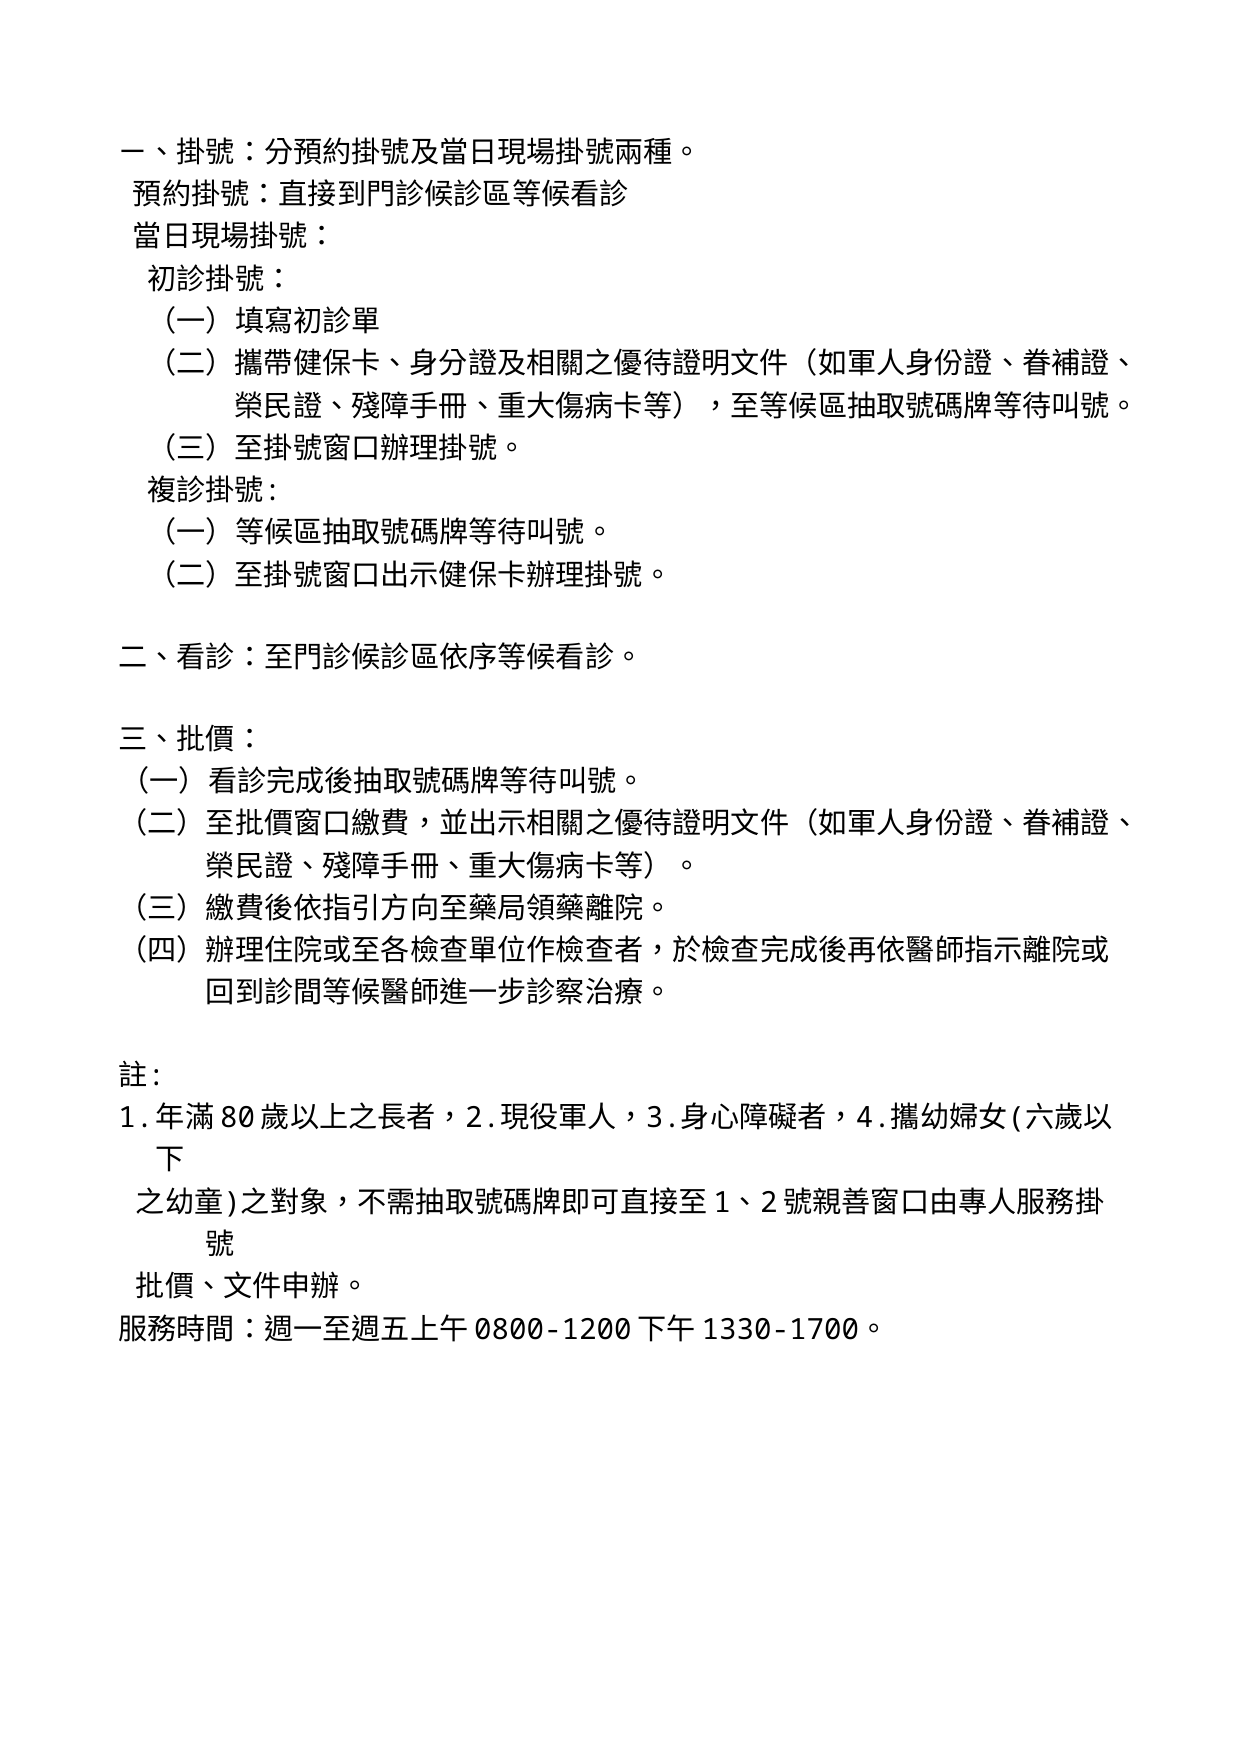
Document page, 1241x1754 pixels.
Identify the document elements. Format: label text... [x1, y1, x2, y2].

text 初診掛號： [133, 255, 1122, 297]
text 二、看診：至門診候診區依序等候看診。 [118, 633, 1122, 676]
text （二）至掛號窗口出示健保卡辦理掛號。 [147, 551, 1122, 594]
text （三）繳費後依指引方向至藥局領藥離院。 [118, 884, 1122, 927]
text （四）辦理住院或至各檢查單位作檢查者，於檢查完成後再依醫師指示離院或回到診間等候醫師進一步診察治療。 [118, 927, 1122, 1011]
text 服務時間：週一至週五上午0800-1200下午1330-1700。 [118, 1305, 1122, 1348]
text 批價、文件申辦。 [118, 1263, 1122, 1305]
text （二）至批價窗口繳費，並出示相關之優待證明文件（如軍人身份證、眷補證、榮民證、殘障手冊、重大傷病卡等）。 [118, 800, 1122, 884]
text 之幼童)之對象，不需抽取號碼牌即可直接至1、2號親善窗口由專人服務掛號 [118, 1178, 1122, 1263]
text 註: [118, 1051, 1122, 1093]
text （二）攜帶健保卡、身分證及相關之優待證明文件（如軍人身份證、眷補證、榮民證、殘障手冊、重大傷病卡等），至等候區抽取號碼牌等待叫號。 [147, 340, 1122, 424]
text （一）看診完成後抽取號碼牌等待叫號。 [120, 758, 1122, 800]
text （一）等候區抽取號碼牌等待叫號。 [133, 509, 1122, 551]
text （一）填寫初診單 [133, 297, 1122, 340]
text 當日現場掛號： [133, 213, 1122, 255]
text 預約掛號：直接到門診候診區等候看診 [118, 171, 1122, 213]
text ㄧ、掛號：分預約掛號及當日現場掛號兩種。 [118, 128, 1122, 171]
text （三）至掛號窗口辦理掛號。 複診掛號: [147, 424, 1122, 509]
list 年滿80歲以上之長者，2.現役軍人，3.身心障礙者，4.攜幼婦女(六歲以下 [118, 1093, 1122, 1178]
text 三、批價： [118, 715, 1122, 758]
